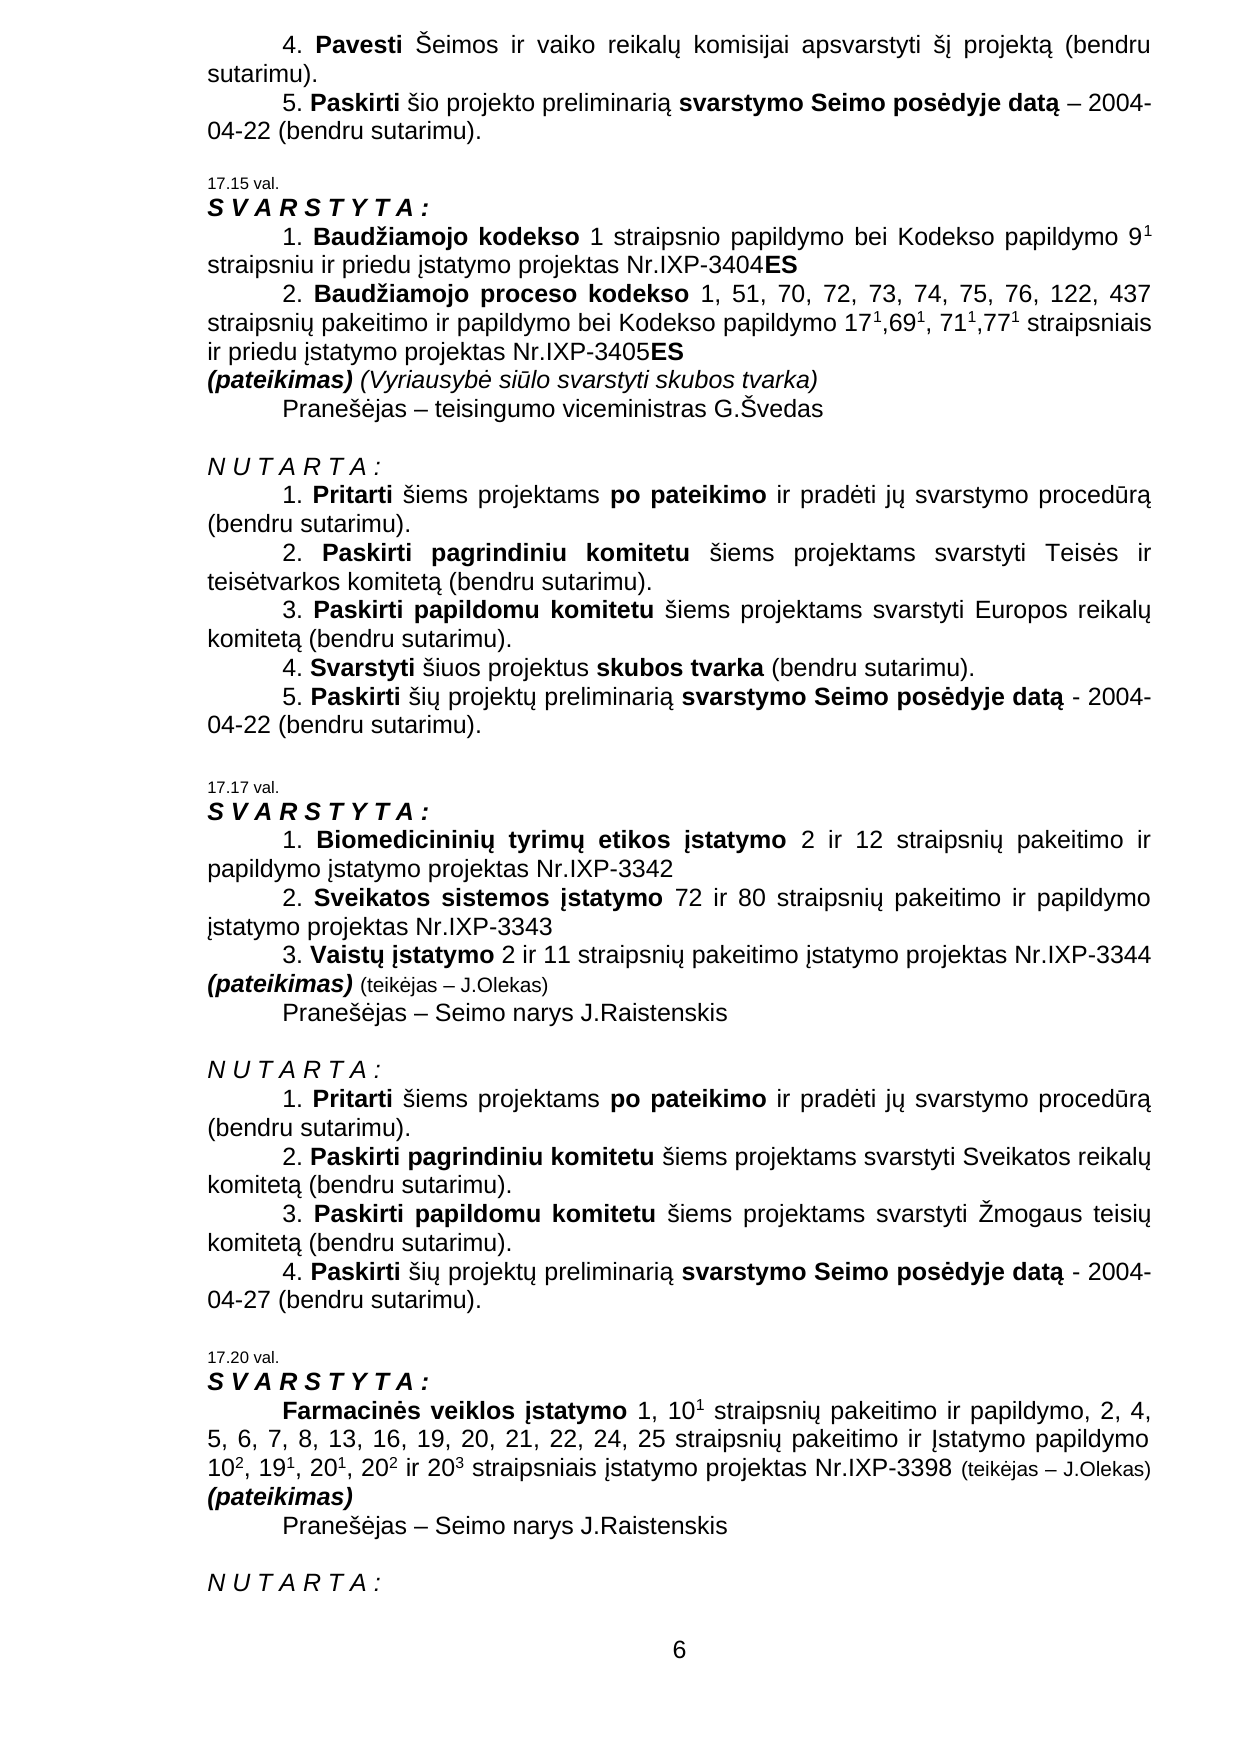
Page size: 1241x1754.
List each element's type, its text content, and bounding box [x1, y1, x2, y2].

text 1. Baudžiamojo kodekso 1 straipsnio papildymo bei Kodekso papildymo 91 straipsniu ir priedu įstatymo projektas Nr.IXP-3404ES [207, 222, 1152, 279]
text N U T A R T A : [207, 452, 1152, 480]
text 4. Pavesti Šeimos ir vaiko reikalų komisijai apsvarstyti šį projektą (bendru sutarimu). [207, 30, 1152, 87]
text 3. Paskirti papildomu komitetu šiems projektams svarstyti Žmogaus teisių komitetą (bendru sutarimu). [207, 1199, 1152, 1257]
text 1. Biomedicininių tyrimų etikos įstatymo 2 ir 12 straipsnių pakeitimo ir papildymo įstatymo projektas Nr.IXP-3342 [207, 826, 1152, 883]
text 17.15 val. [207, 174, 1152, 193]
text (pateikimas) (teikėjas – J.Olekas) [207, 969, 1152, 998]
text 2. Baudžiamojo proceso kodekso 1, 51, 70, 72, 73, 74, 75, 76, 122, 437 straipsnių pakeitimo ir papildymo bei Kodekso papildymo 171,691, 711,771 straipsniais ir priedu įstatymo projektas Nr.IXP-3405ES [207, 279, 1152, 365]
text S V A R S T Y T A : [207, 797, 1152, 826]
text Farmacinės veiklos įstatymo 1, 101 straipsnių pakeitimo ir papildymo, 2, 4, 5, 6, 7, 8, 13, 16, 19, 20, 21, 22, 24, 25 straipsnių pakeitimo ir Įstatymo papildymo 102, 191, 201, 202 ir 203 straipsniais įstatymo projektas Nr.IXP-3398 (teikėjas – J.Olekas) (pateikimas) [207, 1396, 1152, 1511]
text 4. Svarstyti šiuos projektus skubos tvarka (bendru sutarimu). [207, 653, 1152, 682]
text 5. Paskirti šių projektų preliminarią svarstymo Seimo posėdyje datą - 2004-04-22 (bendru sutarimu). [207, 682, 1152, 739]
text 3. Paskirti papildomu komitetu šiems projektams svarstyti Europos reikalų komitetą (bendru sutarimu). [207, 595, 1152, 653]
text (pateikimas) (Vyriausybė siūlo svarstyti skubos tvarka) [207, 365, 1152, 394]
text Pranešėjas – Seimo narys J.Raistenskis [207, 998, 1152, 1027]
text N U T A R T A : [207, 1568, 1152, 1597]
text Pranešėjas – Seimo narys J.Raistenskis [207, 1511, 1152, 1539]
text 4. Paskirti šių projektų preliminarią svarstymo Seimo posėdyje datą - 2004-04-27 (bendru sutarimu). [207, 1257, 1152, 1314]
text N U T A R T A : [207, 1056, 1152, 1084]
text S V A R S T Y T A : [207, 193, 1152, 222]
text 1. Pritarti šiems projektams po pateikimo ir pradėti jų svarstymo procedūrą (bendru sutarimu). [207, 480, 1152, 538]
text 17.17 val. [207, 778, 1152, 797]
text 2. Paskirti pagrindiniu komitetu šiems projektams svarstyti Teisės ir teisėtvarkos komitetą (bendru sutarimu). [207, 538, 1152, 595]
text 5. Paskirti šio projekto preliminarią svarstymo Seimo posėdyje datą – 2004-04-22 (bendru sutarimu). [207, 87, 1152, 145]
text S V A R S T Y T A : [207, 1367, 1152, 1396]
text Pranešėjas – teisingumo viceministras G.Švedas [207, 394, 1152, 423]
text 1. Pritarti šiems projektams po pateikimo ir pradėti jų svarstymo procedūrą (bendru sutarimu). [207, 1084, 1152, 1142]
text 17.20 val. [207, 1348, 1152, 1367]
text 2. Sveikatos sistemos įstatymo 72 ir 80 straipsnių pakeitimo ir papildymo įstatymo projektas Nr.IXP-3343 [207, 883, 1152, 941]
text 2. Paskirti pagrindiniu komitetu šiems projektams svarstyti Sveikatos reikalų komitetą (bendru sutarimu). [207, 1142, 1152, 1199]
text 3. Vaistų įstatymo 2 ir 11 straipsnių pakeitimo įstatymo projektas Nr.IXP-3344 [207, 941, 1152, 969]
